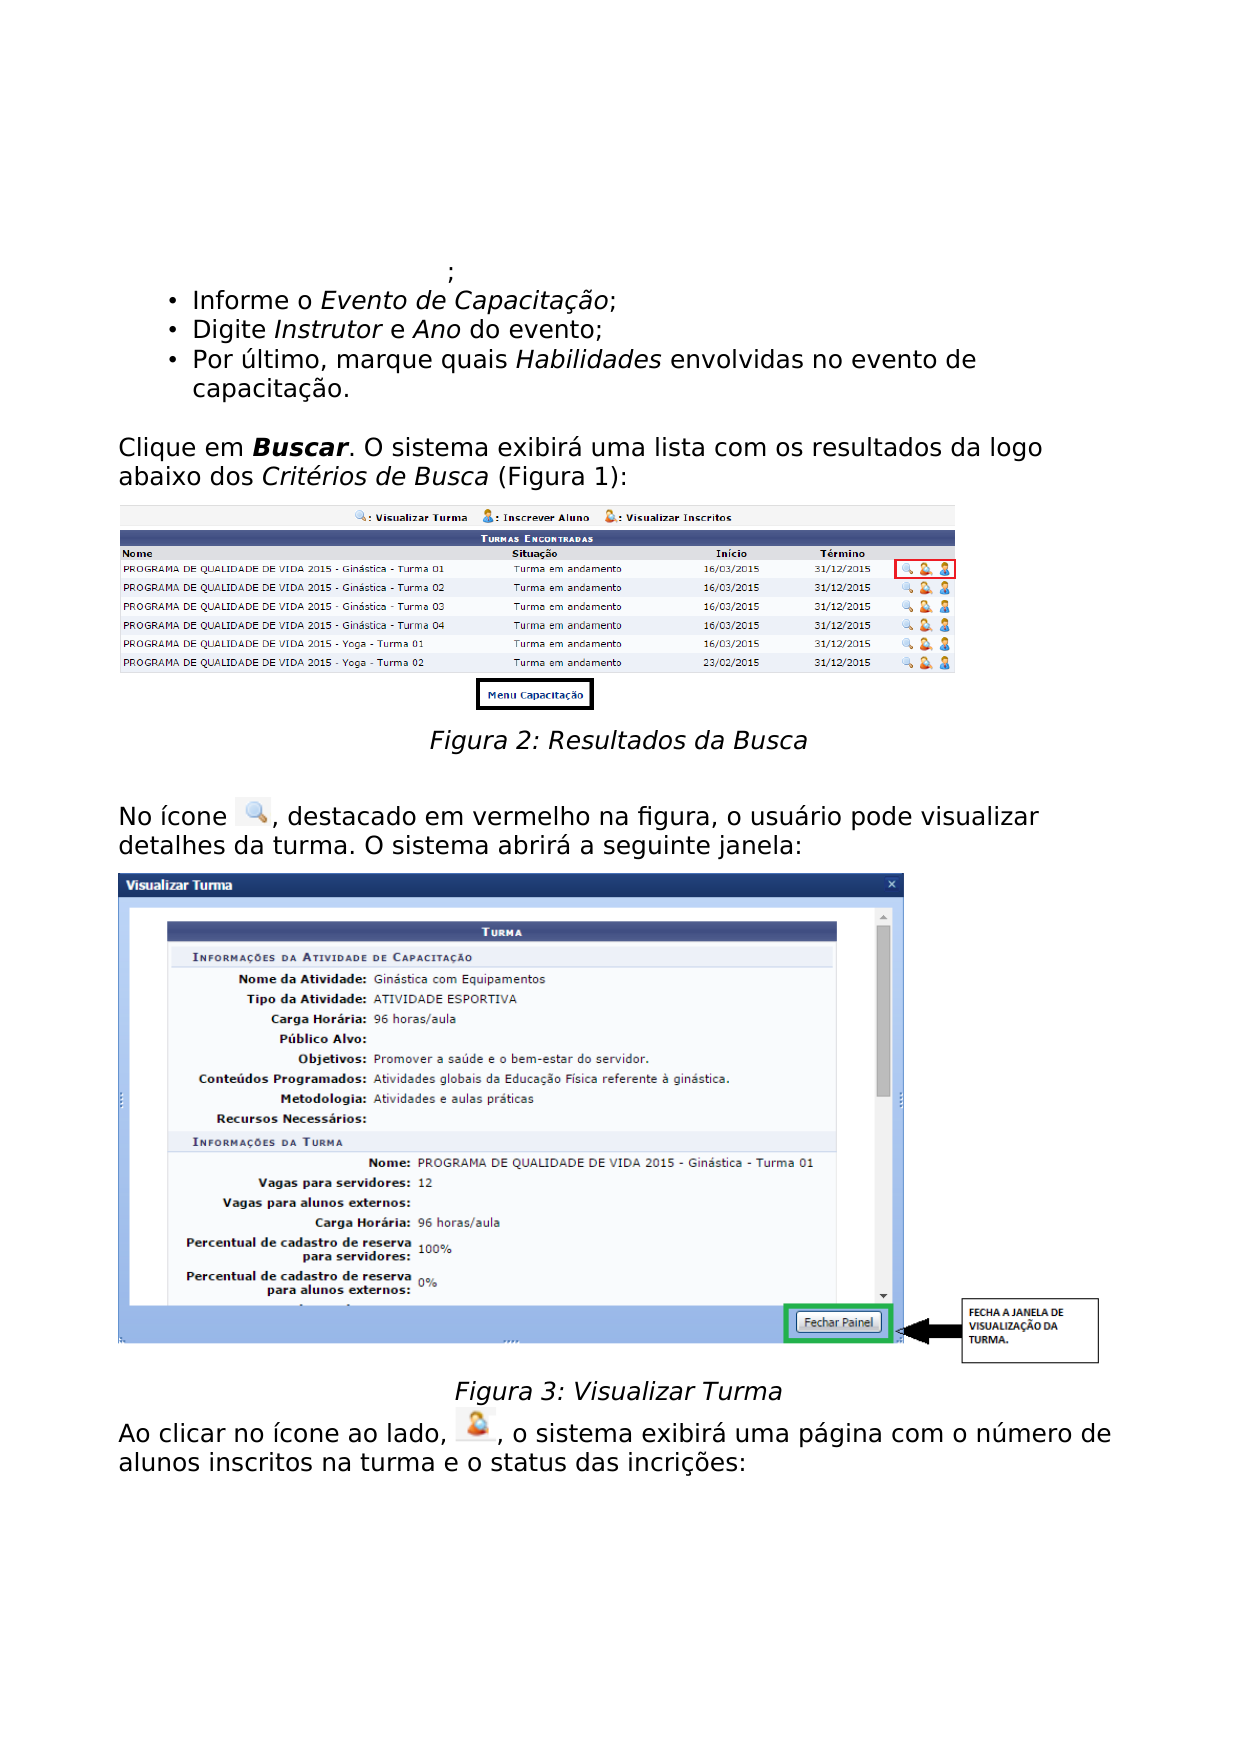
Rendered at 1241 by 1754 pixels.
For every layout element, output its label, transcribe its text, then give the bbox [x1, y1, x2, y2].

text No ícone , destacado em vermelho na figura, o usuário pode visualizar detalhes da turma. O sistema abrirá a seguinte janela: [118, 797, 1122, 861]
text Ao clicar no ícone ao lado, , o sistema exibirá uma página com o número de alunos inscritos na turma e o status das incrições: [118, 1407, 1122, 1478]
picture [118, 503, 1123, 727]
text Figura 3: Visualizar Turma [118, 1378, 1122, 1407]
picture [455, 1407, 497, 1443]
list Por último, marque quais Habilidades envolvidas no evento de capacitação. [177, 345, 1122, 403]
list Digite Instrutor e Ano do evento; [177, 316, 1122, 345]
text Clique em Buscar. O sistema exibirá uma lista com os resultados da logo abaixo dos Critérios de Busca (Figura 1): [118, 433, 1122, 491]
picture [235, 797, 272, 826]
list ; [177, 118, 1122, 287]
picture [118, 873, 1123, 1378]
text Figura 2: Resultados da Busca [118, 727, 1122, 756]
list Informe o Evento de Capacitação; [177, 287, 1122, 316]
